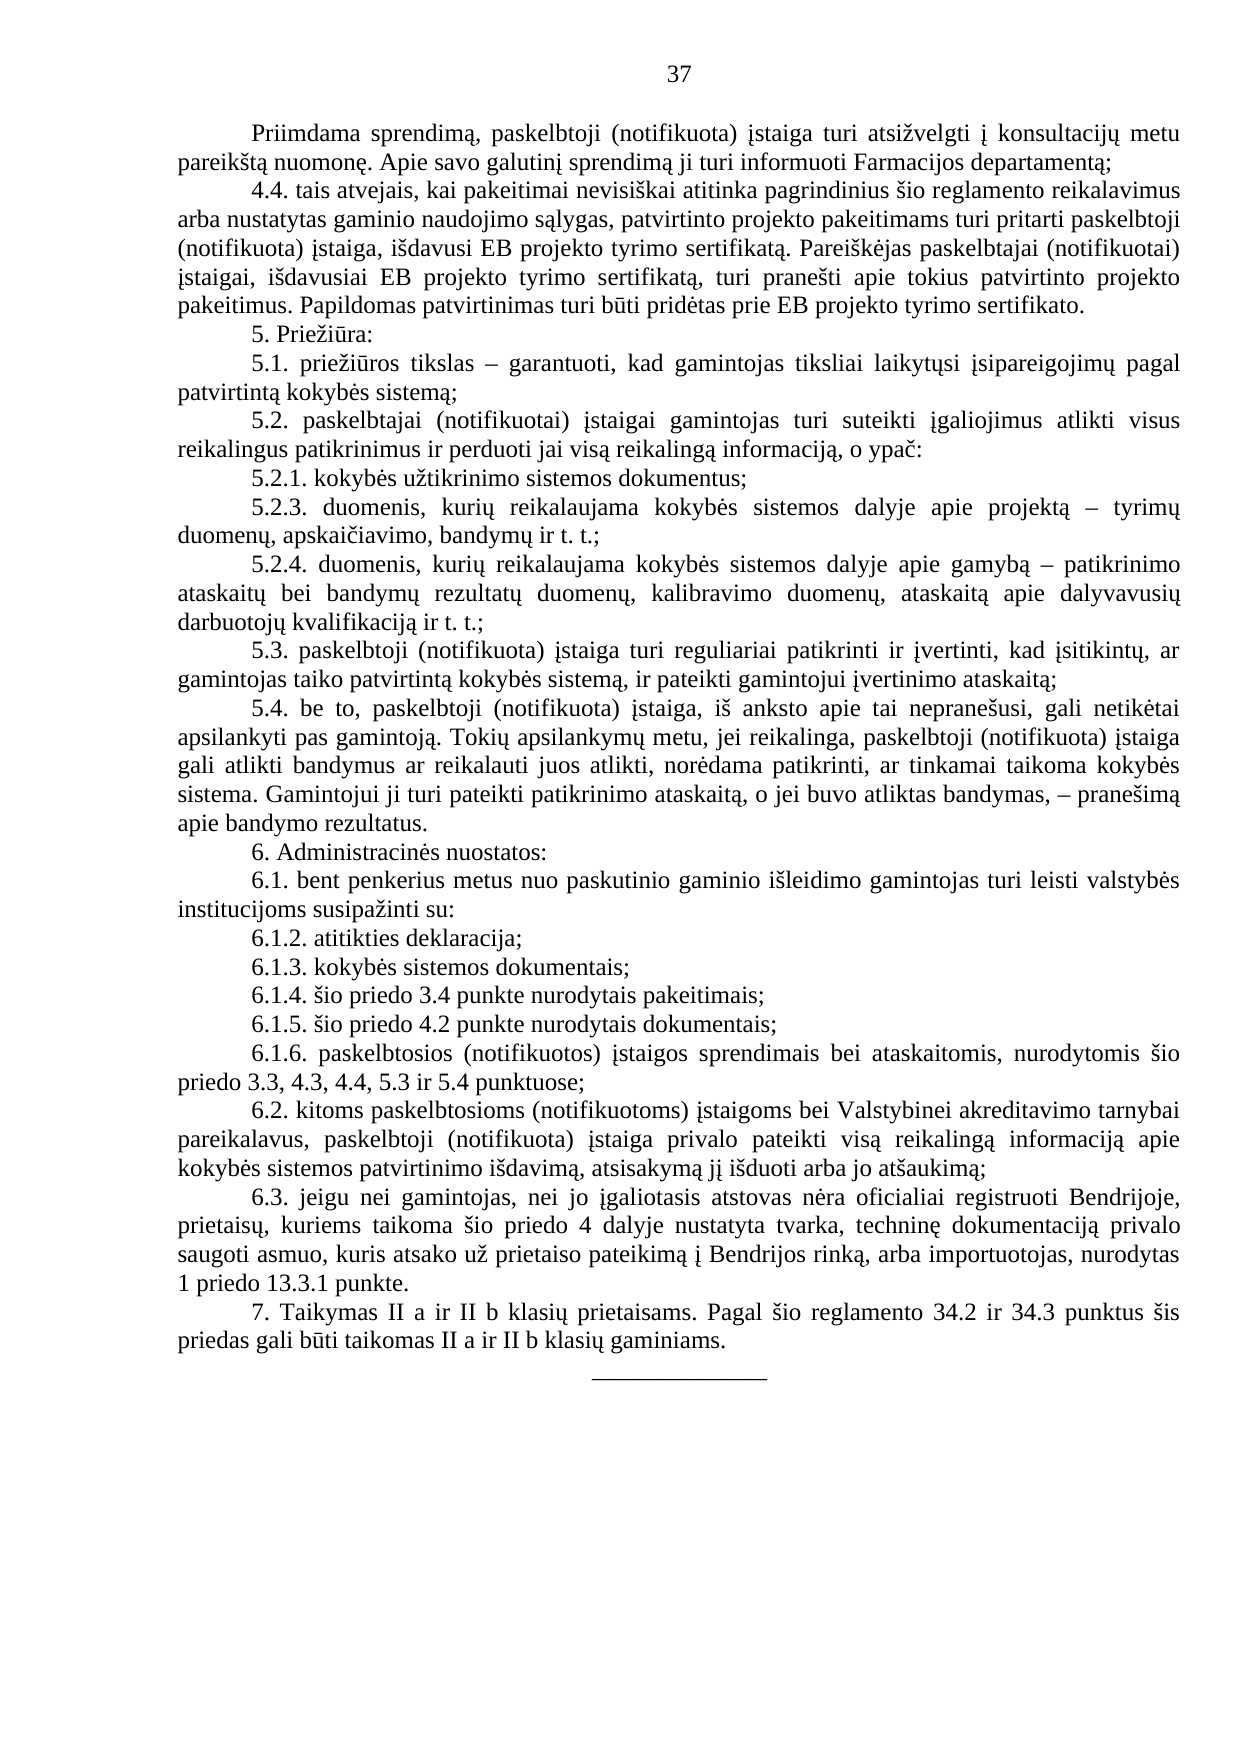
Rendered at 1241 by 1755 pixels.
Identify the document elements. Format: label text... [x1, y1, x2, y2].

text 5.4. be to, paskelbtoji (notifikuota) įstaiga, iš anksto apie tai nepranešusi, gali netikėtai apsilankyti pas gamintoją. Tokių apsilankymų metu, jei reikalinga, paskelbtoji (notifikuota) įstaiga gali atlikti bandymus ar reikalauti juos atlikti, norėdama patikrinti, ar tinkamai taikoma kokybės sistema. Gamintojui ji turi pateikti patikrinimo ataskaitą, o jei buvo atliktas bandymas, – pranešimą apie bandymo rezultatus. [177, 693, 1181, 837]
text 5.2.1. kokybės užtikrinimo sistemos dokumentus; [177, 463, 1181, 492]
text 6. Administracinės nuostatos: [177, 837, 1181, 866]
text 7. Taikymas II a ir II b klasių prietaisams. Pagal šio reglamento 34.2 ir 34.3 punktus šis priedas gali būti taikomas II a ir II b klasių gaminiams. [177, 1297, 1181, 1354]
text 6.1.3. kokybės sistemos dokumentais; [177, 952, 1181, 981]
text 6.1.5. šio priedo 4.2 punkte nurodytais dokumentais; [177, 1009, 1181, 1038]
text 6.3. jeigu nei gamintojas, nei jo įgaliotasis atstovas nėra oficialiai registruoti Bendrijoje, prietaisų, kuriems taikoma šio priedo 4 dalyje nustatyta tvarka, techninę dokumentaciją privalo saugoti asmuo, kuris atsako už prietaiso pateikimą į Bendrijos rinką, arba importuotojas, nurodytas 1 priedo 13.3.1 punkte. [177, 1182, 1181, 1297]
text 5.2.4. duomenis, kurių reikalaujama kokybės sistemos dalyje apie gamybą – patikrinimo ataskaitų bei bandymų rezultatų duomenų, kalibravimo duomenų, ataskaitą apie dalyvavusių darbuotojų kvalifikaciją ir t. t.; [177, 549, 1181, 636]
text 5. Priežiūra: [177, 319, 1181, 348]
text 5.3. paskelbtoji (notifikuota) įstaiga turi reguliariai patikrinti ir įvertinti, kad įsitikintų, ar gamintojas taiko patvirtintą kokybės sistemą, ir pateikti gamintojui įvertinimo ataskaitą; [177, 636, 1181, 693]
text 6.1.4. šio priedo 3.4 punkte nurodytais pakeitimais; [177, 981, 1181, 1009]
text 6.1.2. atitikties deklaracija; [177, 923, 1181, 952]
text 5.1. priežiūros tikslas – garantuoti, kad gamintojas tiksliai laikytųsi įsipareigojimų pagal patvirtintą kokybės sistemą; [177, 348, 1181, 406]
text 4.4. tais atvejais, kai pakeitimai nevisiškai atitinka pagrindinius šio reglamento reikalavimus arba nustatytas gaminio naudojimo sąlygas, patvirtinto projekto pakeitimams turi pritarti paskelbtoji (notifikuota) įstaiga, išdavusi EB projekto tyrimo sertifikatą. Pareiškėjas paskelbtajai (notifikuotai) įstaigai, išdavusiai EB projekto tyrimo sertifikatą, turi pranešti apie tokius patvirtinto projekto pakeitimus. Papildomas patvirtinimas turi būti pridėtas prie EB projekto tyrimo sertifikato. [177, 176, 1181, 319]
text 5.2.3. duomenis, kurių reikalaujama kokybės sistemos dalyje apie projektą – tyrimų duomenų, apskaičiavimo, bandymų ir t. t.; [177, 492, 1181, 549]
text ______________ [177, 1354, 1181, 1383]
text 6.1.6. paskelbtosios (notifikuotos) įstaigos sprendimais bei ataskaitomis, nurodytomis šio priedo 3.3, 4.3, 4.4, 5.3 ir 5.4 punktuose; [177, 1038, 1181, 1096]
text Priimdama sprendimą, paskelbtoji (notifikuota) įstaiga turi atsižvelgti į konsultacijų metu pareikštą nuomonę. Apie savo galutinį sprendimą ji turi informuoti Farmacijos departamentą; [177, 118, 1181, 176]
text 5.2. paskelbtajai (notifikuotai) įstaigai gamintojas turi suteikti įgaliojimus atlikti visus reikalingus patikrinimus ir perduoti jai visą reikalingą informaciją, o ypač: [177, 406, 1181, 463]
text 6.1. bent penkerius metus nuo paskutinio gaminio išleidimo gamintojas turi leisti valstybės institucijoms susipažinti su: [177, 866, 1181, 923]
text 6.2. kitoms paskelbtosioms (notifikuotoms) įstaigoms bei Valstybinei akreditavimo tarnybai pareikalavus, paskelbtoji (notifikuota) įstaiga privalo pateikti visą reikalingą informaciją apie kokybės sistemos patvirtinimo išdavimą, atsisakymą jį išduoti arba jo atšaukimą; [177, 1096, 1181, 1182]
